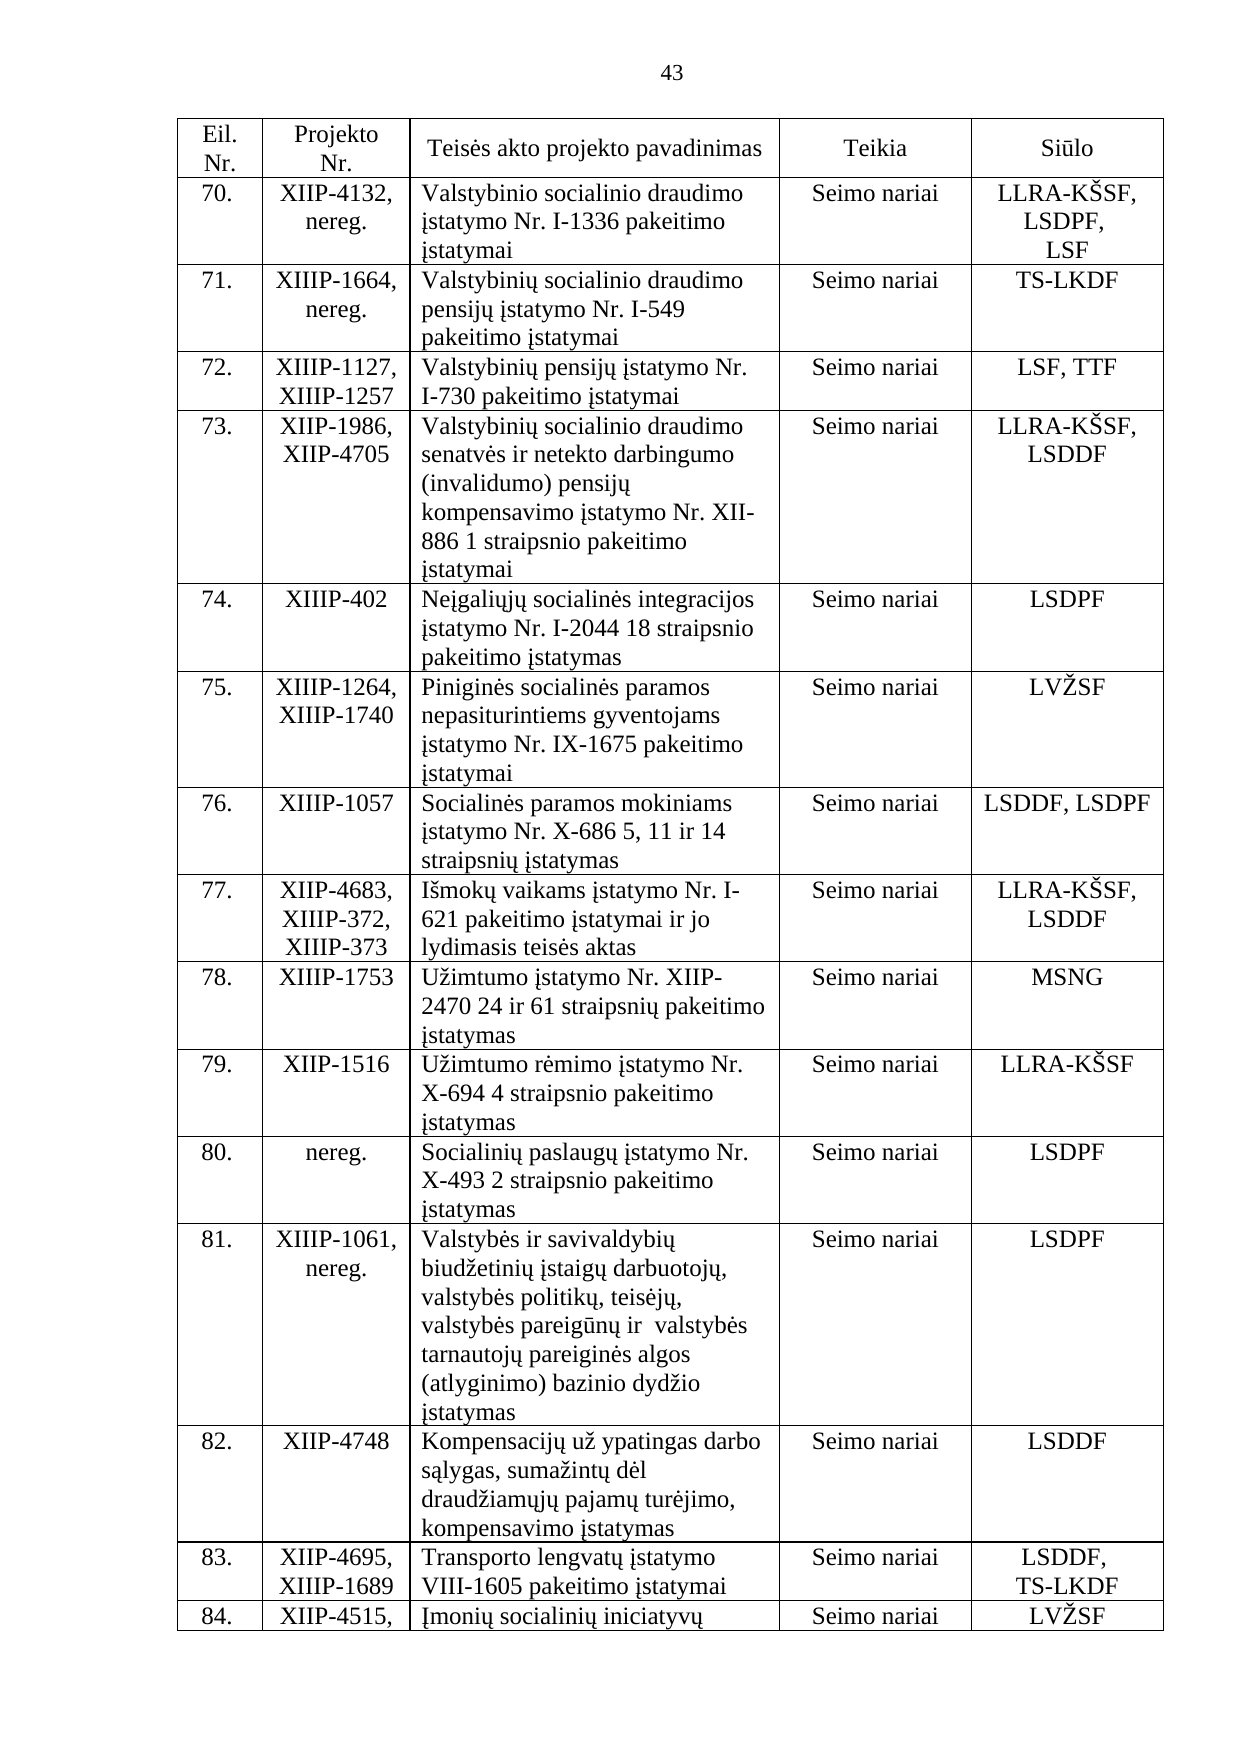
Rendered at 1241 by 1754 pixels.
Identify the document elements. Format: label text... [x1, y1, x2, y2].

table_cell Seimo nariai [780, 411, 971, 583]
table_cell 80. [178, 1137, 262, 1223]
table_cell Seimo nariai [780, 672, 971, 787]
table_cell 76. [178, 788, 262, 874]
table_header Siūlo [972, 119, 1163, 177]
table_cell Seimo nariai [780, 788, 971, 874]
table_cell Valstybinių socialinio draudimo pensijų įstatymo Nr. I-549 pakeitimo įstatymai [411, 265, 779, 351]
table_cell 72. [178, 352, 262, 410]
table_cell TS-LKDF [972, 265, 1163, 351]
table_cell Valstybinių pensijų įstatymo Nr. I-730 pakeitimo įstatymai [411, 352, 779, 410]
table_cell Socialinės paramos mokiniams įstatymo Nr. X-686 5, 11 ir 14 straipsnių įstatymas [411, 788, 779, 874]
table_cell nereg. [263, 1137, 409, 1223]
table_cell Įmonių socialinių iniciatyvų [411, 1601, 779, 1630]
table_cell XIIIP-1264, XIIIP-1740 [263, 672, 409, 787]
table_cell Kompensacijų už ypatingas darbo sąlygas, sumažintų dėl draudžiamųjų pajamų turėjimo, kompensavimo įstatymas [411, 1426, 779, 1541]
table_cell Užimtumo įstatymo Nr. XIIP-2470 24 ir 61 straipsnių pakeitimo įstatymas [411, 962, 779, 1048]
table_header Projekto Nr. [263, 119, 409, 177]
table_cell XIIP-4683, XIIIP-372, XIIIP-373 [263, 875, 409, 961]
table_cell 82. [178, 1426, 262, 1541]
table_cell Valstybės ir savivaldybių biudžetinių įstaigų darbuotojų, valstybės politikų, teisėjų, valstybės pareigūnų ir valstybės tarnautojų pareiginės algos (atlyginimo) bazinio dydžio įstatymas [411, 1224, 779, 1425]
table_cell XIIIP-1753 [263, 962, 409, 1048]
table_cell Seimo nariai [780, 1543, 971, 1600]
table_cell Seimo nariai [780, 352, 971, 410]
table_cell 83. [178, 1543, 262, 1600]
table_cell XIIP-4515, [263, 1601, 409, 1630]
table_cell LLRA-KŠSF, LSDDF [972, 875, 1163, 961]
table_cell Piniginės socialinės paramos nepasiturintiems gyventojams įstatymo Nr. IX-1675 pakeitimo įstatymai [411, 672, 779, 787]
table_cell Neįgaliųjų socialinės integracijos įstatymo Nr. I-2044 18 straipsnio pakeitimo įstatymas [411, 584, 779, 671]
table_header Eil. Nr. [178, 119, 262, 177]
table_cell 77. [178, 875, 262, 961]
table_cell XIIP-4132, nereg. [263, 178, 409, 264]
table_cell Seimo nariai [780, 1050, 971, 1136]
table_cell LSF, TTF [972, 352, 1163, 410]
table_cell LVŽSF [972, 672, 1163, 787]
table_cell 75. [178, 672, 262, 787]
table_cell Socialinių paslaugų įstatymo Nr. X-493 2 straipsnio pakeitimo įstatymas [411, 1137, 779, 1223]
table_cell XIIP-1986, XIIP-4705 [263, 411, 409, 583]
table_cell XIIIP-1127, XIIIP-1257 [263, 352, 409, 410]
table_cell Seimo nariai [780, 1137, 971, 1223]
table_cell XIIP-1516 [263, 1050, 409, 1136]
table_cell Seimo nariai [780, 1224, 971, 1425]
table_cell Valstybinių socialinio draudimo senatvės ir netekto darbingumo (invalidumo) pensijų kompensavimo įstatymo Nr. XII-886 1 straipsnio pakeitimo įstatymai [411, 411, 779, 583]
table_cell LLRA-KŠSF [972, 1050, 1163, 1136]
table_cell Užimtumo rėmimo įstatymo Nr. X-694 4 straipsnio pakeitimo įstatymas [411, 1050, 779, 1136]
table_cell Seimo nariai [780, 1426, 971, 1541]
table_cell Seimo nariai [780, 875, 971, 961]
table_cell LSDPF [972, 1137, 1163, 1223]
table_cell 71. [178, 265, 262, 351]
table_cell Seimo nariai [780, 962, 971, 1048]
table_cell LSDPF [972, 584, 1163, 671]
table_cell LLRA-KŠSF, LSDPF, LSF [972, 178, 1163, 264]
table_cell 74. [178, 584, 262, 671]
table_cell XIIIP-1061, nereg. [263, 1224, 409, 1425]
table_cell Seimo nariai [780, 178, 971, 264]
table_cell Transporto lengvatų įstatymo VIII-1605 pakeitimo įstatymai [411, 1543, 779, 1600]
table_header Teikia [780, 119, 971, 177]
table_cell Valstybinio socialinio draudimo įstatymo Nr. I-1336 pakeitimo įstatymai [411, 178, 779, 264]
table_cell MSNG [972, 962, 1163, 1048]
table_cell Seimo nariai [780, 584, 971, 671]
table_cell 84. [178, 1601, 262, 1630]
table_cell 70. [178, 178, 262, 264]
table_cell XIIIP-1664, nereg. [263, 265, 409, 351]
table_cell XIIIP-1057 [263, 788, 409, 874]
table_cell LSDDF, LSDPF [972, 788, 1163, 874]
table_cell XIIP-4748 [263, 1426, 409, 1541]
table_cell Išmokų vaikams įstatymo Nr. I-621 pakeitimo įstatymai ir jo lydimasis teisės aktas [411, 875, 779, 961]
table_cell 79. [178, 1050, 262, 1136]
table_cell 81. [178, 1224, 262, 1425]
table_cell LSDPF [972, 1224, 1163, 1425]
table_cell Seimo nariai [780, 1601, 971, 1630]
table_cell XIIIP-402 [263, 584, 409, 671]
table_cell 78. [178, 962, 262, 1048]
table_cell LVŽSF [972, 1601, 1163, 1630]
table_cell XIIP-4695, XIIIP-1689 [263, 1543, 409, 1600]
table_header Teisės akto projekto pavadinimas [411, 119, 779, 177]
table_cell LSDDF, TS-LKDF [972, 1543, 1163, 1600]
table_cell LSDDF [972, 1426, 1163, 1541]
table_cell LLRA-KŠSF, LSDDF [972, 411, 1163, 583]
table_cell 73. [178, 411, 262, 583]
table_cell Seimo nariai [780, 265, 971, 351]
